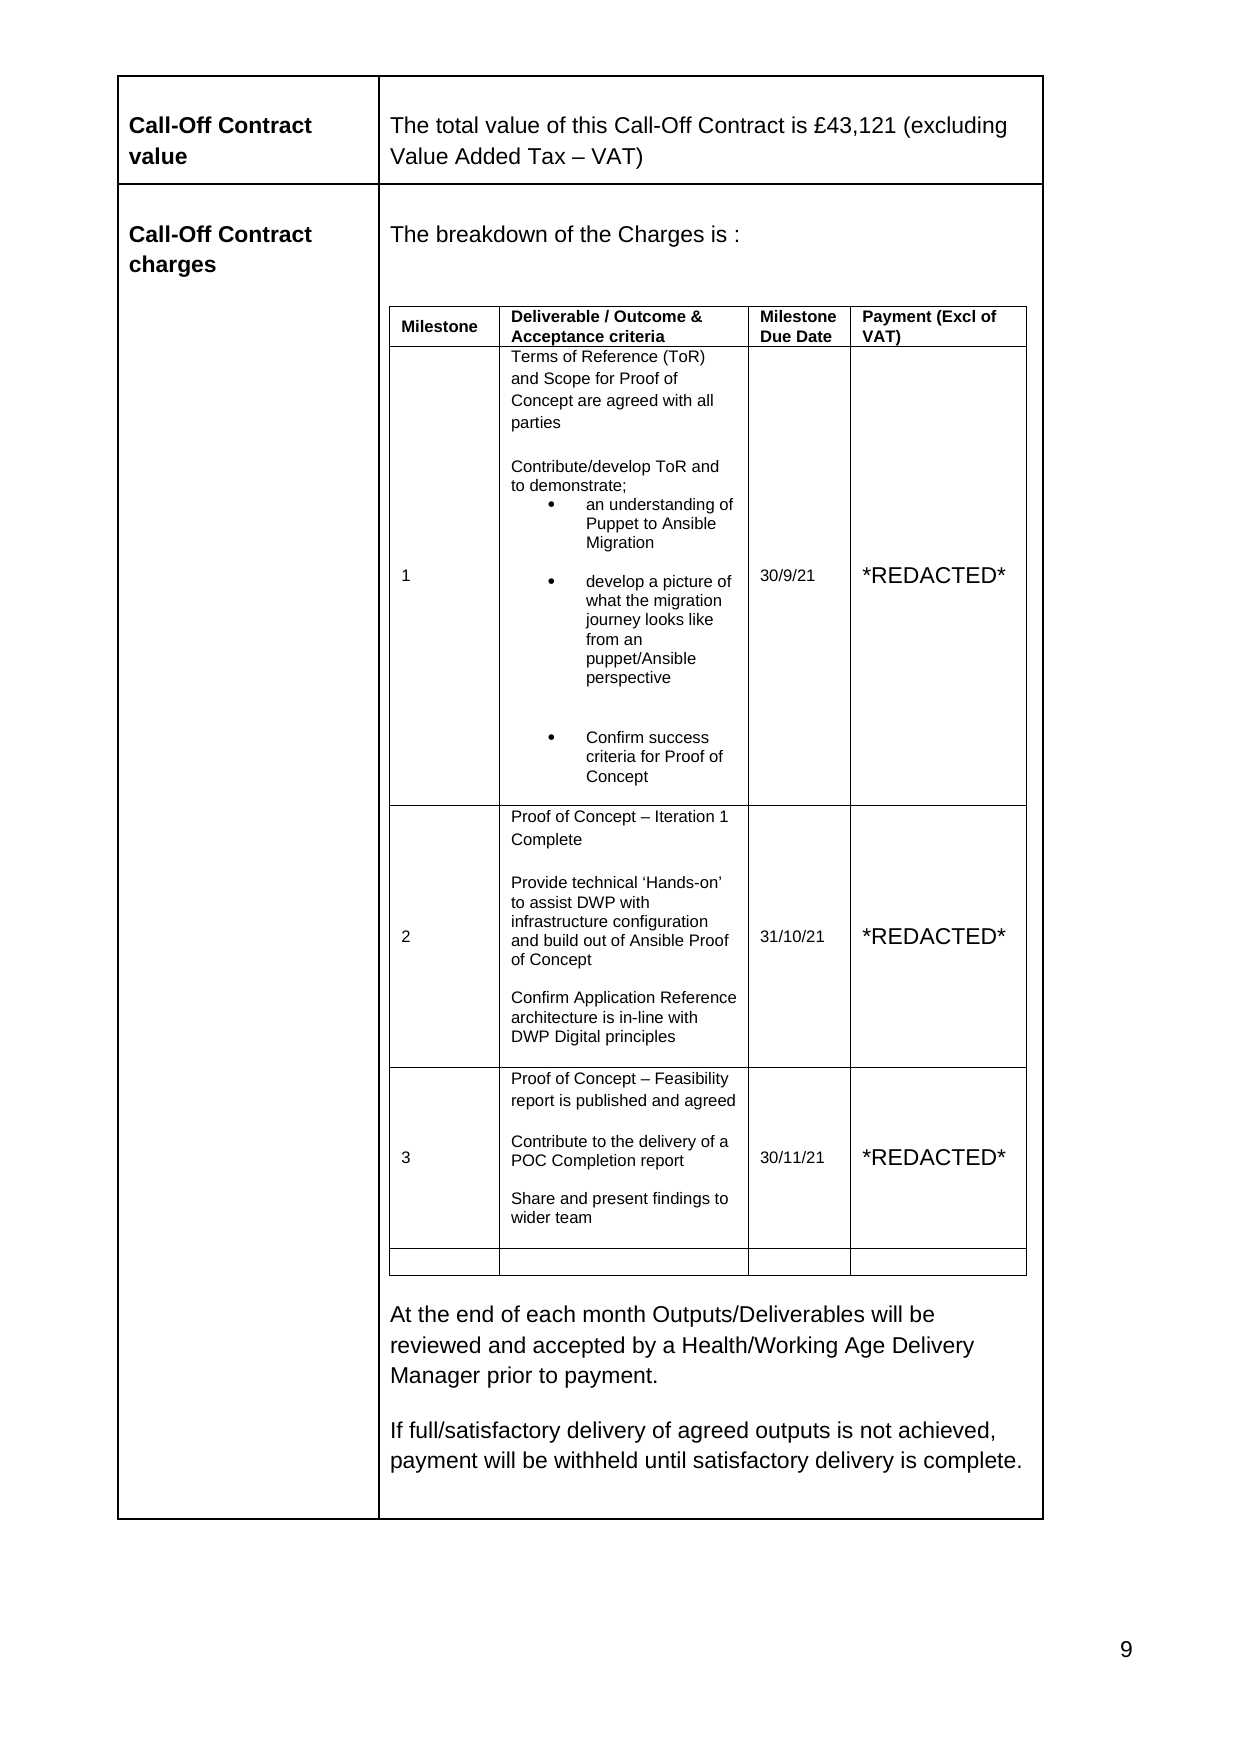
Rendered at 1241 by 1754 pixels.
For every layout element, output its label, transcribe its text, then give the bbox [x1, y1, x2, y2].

table_header Payment (Excl of VAT) [851, 307, 1026, 346]
table_cell 2 [390, 806, 499, 1067]
table_cell Call-Off Contract value [119, 77, 378, 183]
table_header Milestone Due Date [749, 307, 850, 346]
table_header Deliverable / Outcome & Acceptance criteria [500, 307, 748, 346]
table_cell Proof of Concept – Feasibility report is published and agreed Contribute to the delivery of a POC Completion report Share and present findings to wider team [500, 1068, 748, 1247]
table_cell 1 [390, 347, 499, 805]
table_cell [749, 1249, 850, 1275]
table_cell Call-Off Contract charges [119, 185, 378, 1518]
table_cell 3 [390, 1068, 499, 1247]
table_cell 30/11/21 [749, 1068, 850, 1247]
table_cell [851, 1249, 1026, 1275]
table_cell *REDACTED* [851, 347, 1026, 805]
table_cell *REDACTED* [851, 1068, 1026, 1247]
table_cell The breakdown of the Charges is : At the end of each month Outputs/Deliverables will be reviewed and accepted by a Health/Working Age Delivery Manager prior to payment. If full/satisfactory delivery of agreed outputs is not achieved, payment will be withheld until satisfactory delivery is complete. [380, 185, 1042, 1518]
table_cell 30/9/21 [749, 347, 850, 805]
table_cell [390, 1249, 499, 1275]
table_cell Proof of Concept – Iteration 1 Complete Provide technical ‘Hands-on’ to assist DWP with infrastructure configuration and build out of Ansible Proof of Concept Confirm Application Reference architecture is in-line with DWP Digital principles [500, 806, 748, 1067]
table_cell *REDACTED* [851, 806, 1026, 1067]
table_header Milestone [390, 307, 499, 346]
table_cell [500, 1249, 748, 1275]
table_cell Terms of Reference (ToR) and Scope for Proof of Concept are agreed with all parties Contribute/develop ToR and to demonstrate; an understanding of Puppet to Ansible Migration develop a picture of what the migration journey looks like from an puppet/Ansible perspective Confirm success criteria for Proof of Concept [500, 347, 748, 805]
table_cell The total value of this Call-Off Contract is £43,121 (excluding Value Added Tax – VAT) [380, 77, 1042, 183]
table_cell 31/10/21 [749, 806, 850, 1067]
